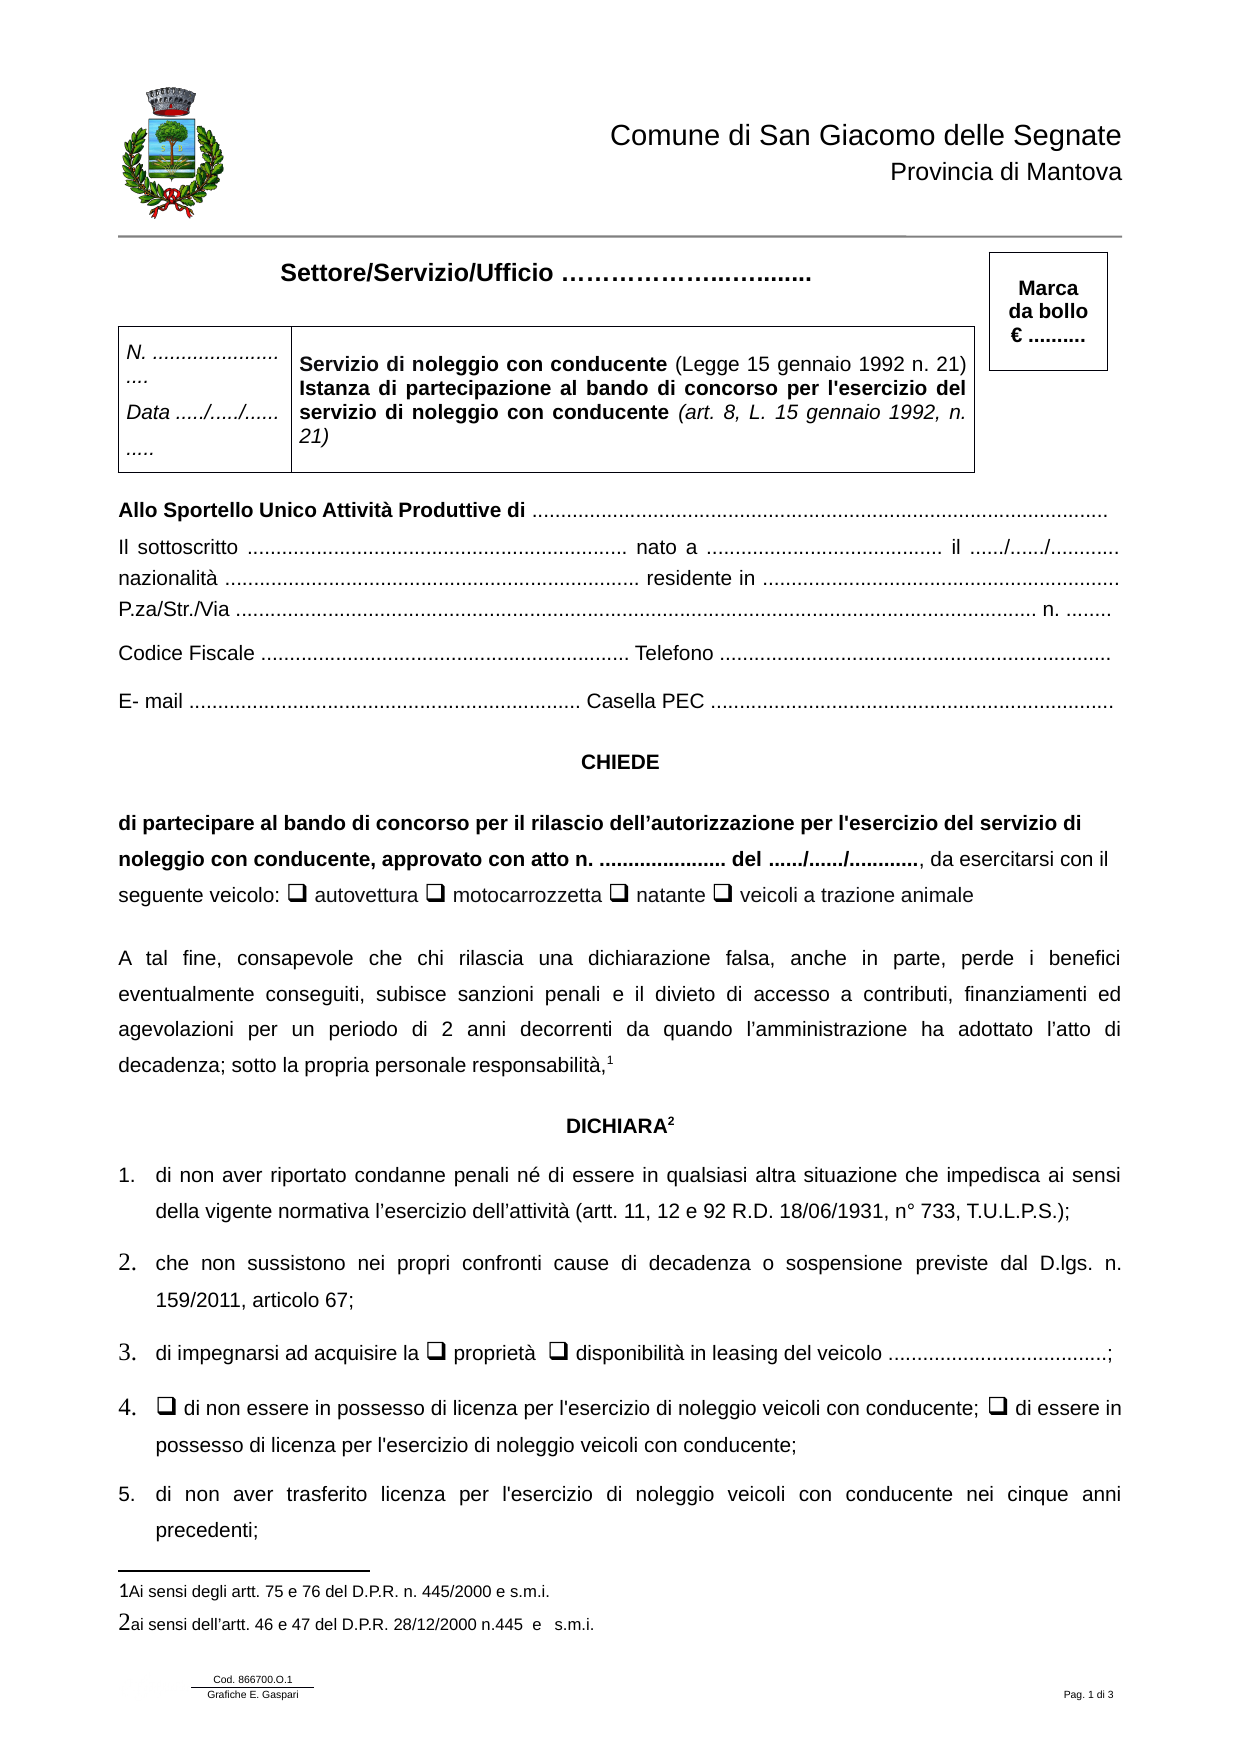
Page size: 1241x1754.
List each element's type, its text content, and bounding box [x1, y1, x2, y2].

text ai sensi dell’artt. 46 e 47 del D.P.R. 28/12/2000 n.445 e s.m.i. [118, 1607, 1122, 1636]
list  di non essere in possesso di licenza per l'esercizio di noleggio veicoli con conducente;  di essere in possesso di licenza per l'esercizio di noleggio veicoli con conducente; [118, 1392, 1122, 1457]
subtitle di partecipare al bando di concorso per il rilascio dell’autorizzazione per l'esercizio del servizio di noleggio con conducente, approvato con atto n. ...................... del ....../....../............, da esercitarsi con il seguente veicolo:  autovettura  motocarrozzetta  natante  veicoli a trazione animale [118, 811, 1122, 908]
list di impegnarsi ad acquisire la  proprietà  disponibilità in leasing del veicolo ......................................; [118, 1337, 1122, 1365]
list di non aver riportato condanne penali né di essere in qualsiasi altra situazione che impedisca ai sensi della vigente normativa l’esercizio dell’attività (artt. 11, 12 e 92 R.D. 18/06/1931, n° 733, T.U.L.P.S.); [118, 1163, 1122, 1223]
text Comune di San Giacomo delle Segnate [224, 118, 1122, 152]
subtitle CHIEDE [118, 750, 1122, 774]
table_header Servizio di noleggio con conducente (Legge 15 gennaio 1992 n. 21) Istanza di partecipazione al bando di concorso per l'esercizio del servizio di noleggio con conducente (art. 8, L. 15 gennaio 1992, n. 21) [292, 327, 974, 472]
text Il sottoscritto .................................................................. nato a ......................................... il ....../....../............ nazionalità ........................................................................ residente in .............................................................. P.za/Str./Via ........................................................................................................................................... n. ........ [118, 535, 1122, 621]
table_header N. .......................... Data ...../...../........... [119, 327, 291, 472]
text Provincia di Mantova [224, 157, 1122, 185]
list di non aver trasferito licenza per l'esercizio di noleggio veicoli con conducente nei cinque anni precedenti; [118, 1481, 1122, 1541]
text Allo Sportello Unico Attività Produttive di .................................................................................................... [118, 498, 1122, 522]
text Codice Fiscale ................................................................ Telefono .................................................................... [118, 641, 1122, 665]
text DICHIARA [118, 1114, 1122, 1138]
text Settore/Servizio/Ufficio ………………...…........ [118, 258, 989, 287]
text E- mail .................................................................... Casella PEC ...................................................................... [118, 689, 1122, 713]
text Ai sensi degli artt. 75 e 76 del D.P.R. n. 445/2000 e s.m.i. [118, 1577, 1122, 1603]
table_header Marca da bollo € .......... [990, 253, 1107, 370]
picture [122, 87, 224, 219]
list che non sussistono nei propri confronti cause di decadenza o sospensione previste dal D.lgs. n. 159/2011, articolo 67; [118, 1247, 1122, 1312]
text A tal fine, consapevole che chi rilascia una dichiarazione falsa, anche in parte, perde i benefici eventualmente conseguiti, subisce sanzioni penali e il divieto di accesso a contributi, finanziamenti ed agevolazioni per un periodo di 2 anni decorrenti da quando l’amministrazione ha adottato l’atto di decadenza; sotto la propria personale responsabilità, [118, 945, 1122, 1077]
